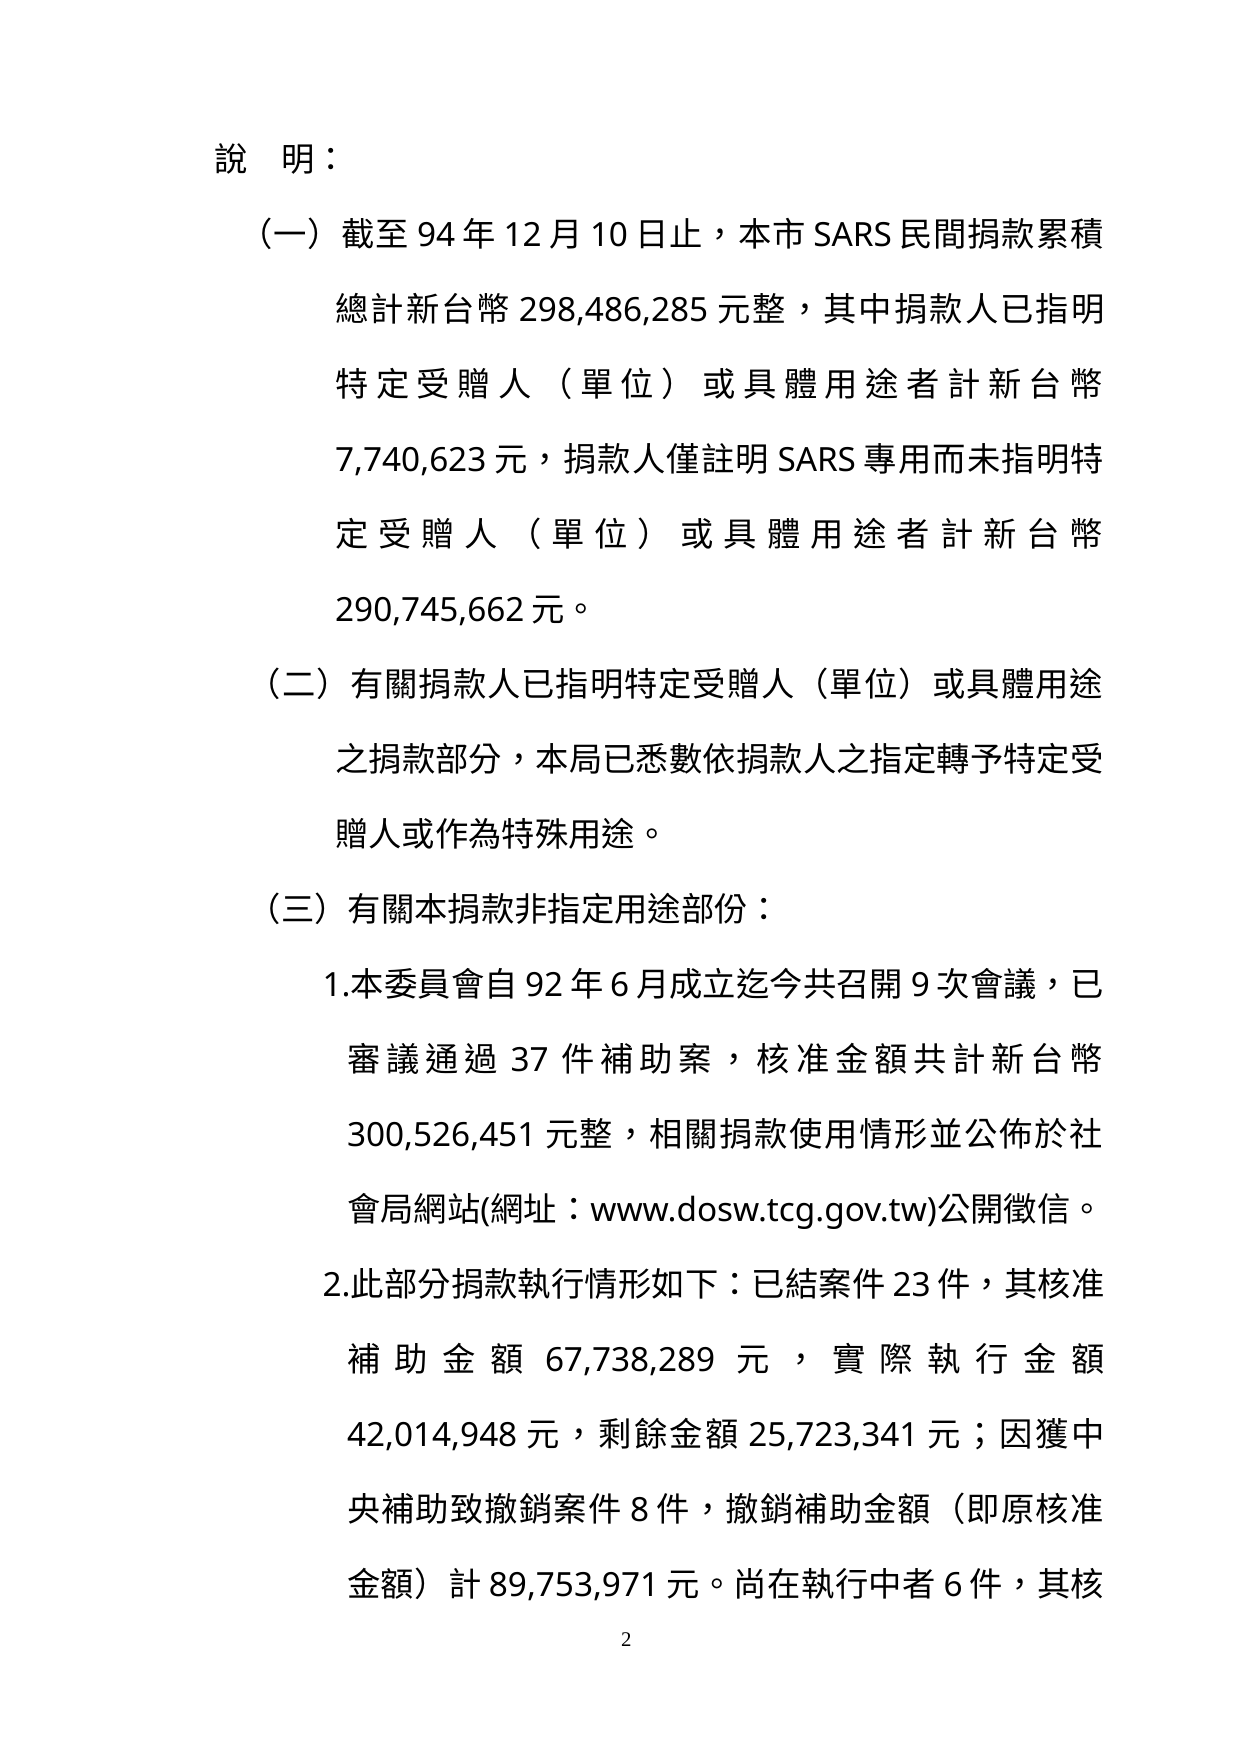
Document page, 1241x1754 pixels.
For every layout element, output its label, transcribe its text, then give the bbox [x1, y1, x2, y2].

text （一）截至94年12月10日止，本市SARS民間捐款累積總計新台幣298,486,285元整，其中捐款人已指明特定受贈人（單位）或具體用途者計新台幣7,740,623元，捐款人僅註明SARS專用而未指明特定受贈人（單位）或具體用途者計新台幣290,745,662元。 [239, 195, 1104, 645]
text 說 明： [148, 120, 1104, 195]
text 1.本委員會自92年6月成立迄今共召開9次會議，已審議通過37件補助案，核准金額共計新台幣300,526,451元整，相關捐款使用情形並公佈於社會局網站(網址：www.dosw.tcg.gov.tw)公開徵信。 [322, 945, 1104, 1245]
text 2.此部分捐款執行情形如下：已結案件23件，其核准補助金額67,738,289元，實際執行金額42,014,948元，剩餘金額25,723,341元；因獲中央補助致撤銷案件8件，撤銷補助金額（即原核准金額）計89,753,971元。尚在執行中者6件，其核 [322, 1245, 1104, 1620]
text （三）有關本捐款非指定用途部份： [247, 870, 1104, 945]
text （二）有關捐款人已指明特定受贈人（單位）或具體用途之捐款部分，本局已悉數依捐款人之指定轉予特定受贈人或作為特殊用途。 [248, 645, 1104, 870]
